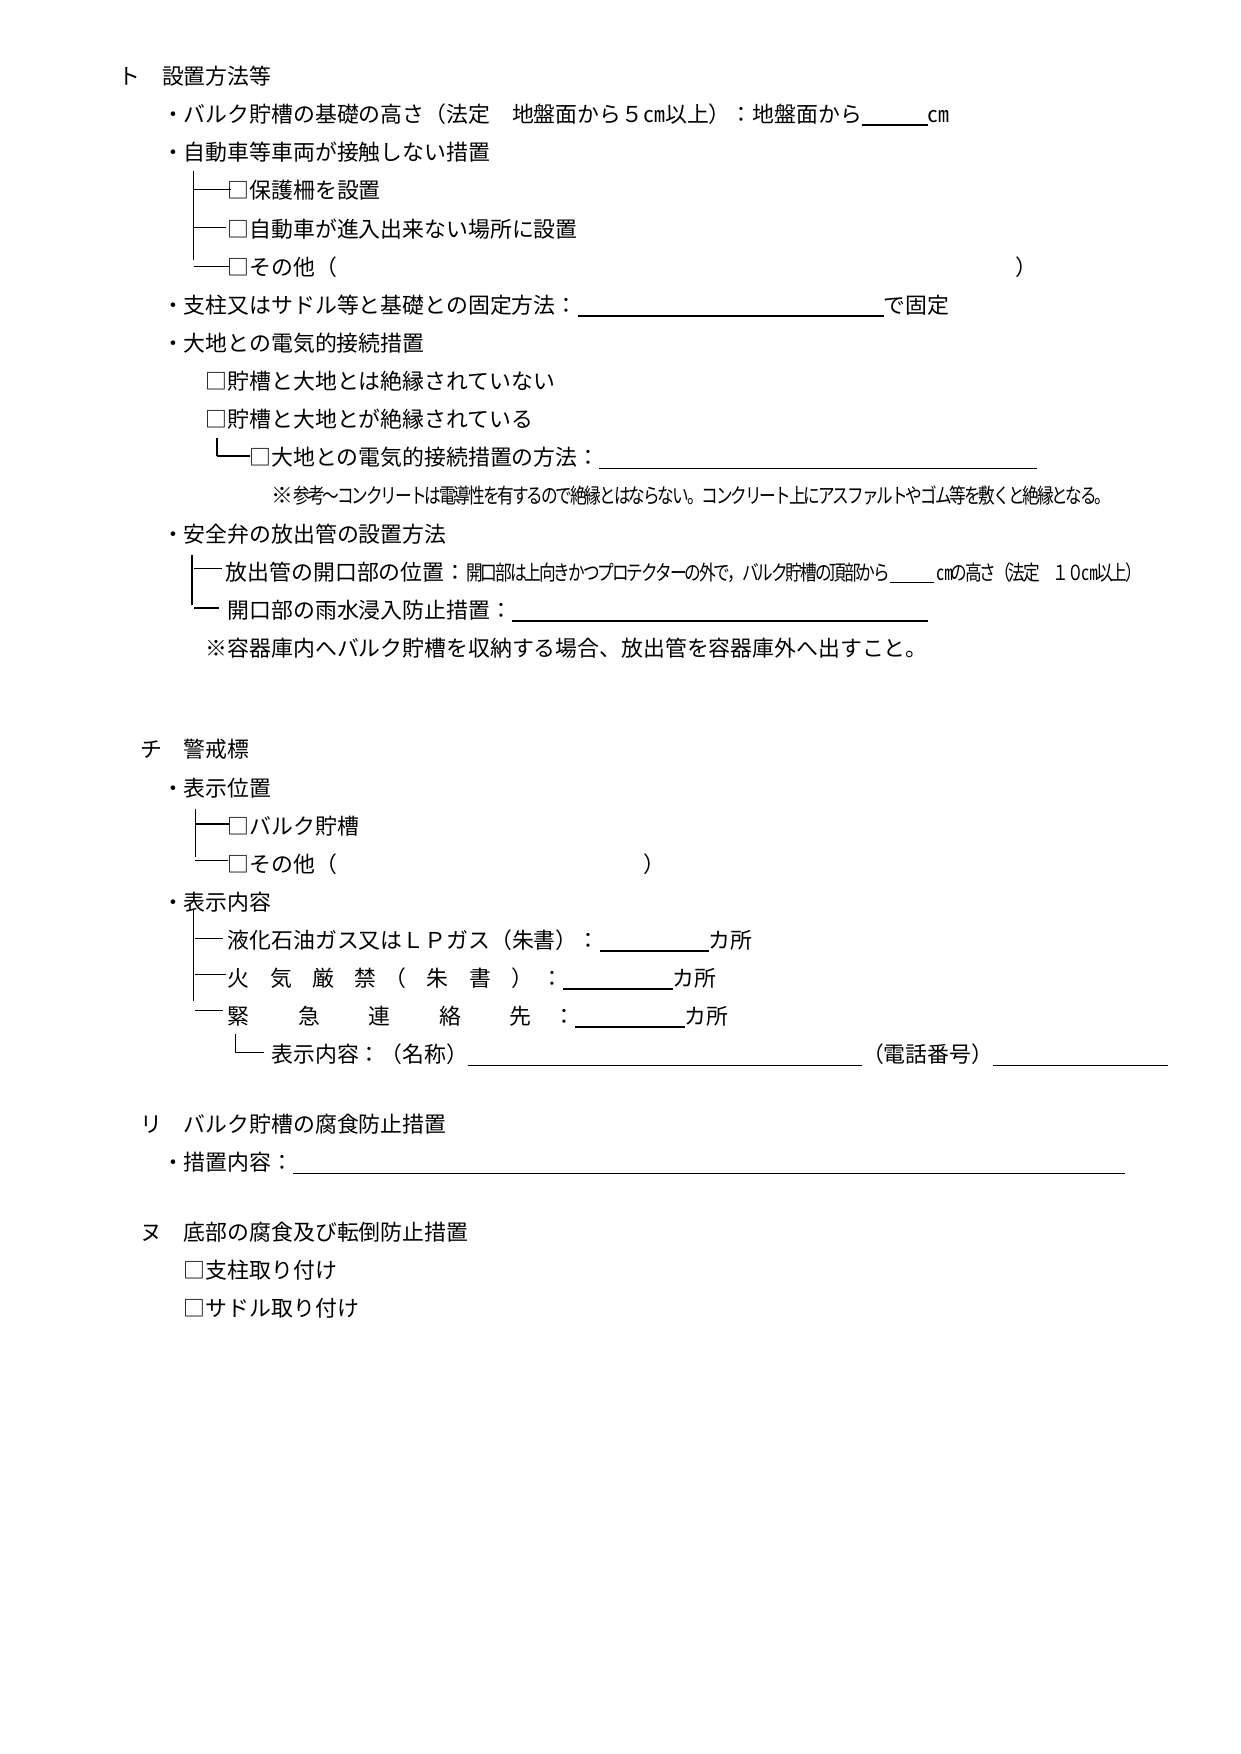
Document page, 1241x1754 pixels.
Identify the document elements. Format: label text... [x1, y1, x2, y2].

text □貯槽と大地とは絶縁されていない [118, 364, 1169, 396]
text ・支柱又はサドル等と基礎との固定方法： で固定 [118, 288, 1169, 319]
text 開口部の雨水浸入防止措置： [118, 593, 1169, 624]
text □支柱取り付け [118, 1253, 1169, 1285]
text □その他（ ） [118, 250, 1169, 281]
text □バルク貯槽 [196, 809, 1169, 840]
text [118, 961, 193, 993]
text ※参考～コンクリートは電導性を有するので絶縁とはならない。コンクリート上にアスファルトやゴム等を敷くと絶縁となる。 [118, 478, 1169, 510]
text ・表示位置 [118, 771, 1169, 802]
text ・表示内容 [118, 885, 1169, 917]
text □自動車が進入出来ない場所に設置 [194, 212, 1169, 243]
text [118, 809, 195, 840]
text [118, 923, 193, 955]
text チ 警戒標 [118, 732, 1169, 764]
text リ バルク貯槽の腐食防止措置 [118, 1107, 1169, 1139]
text [118, 173, 193, 205]
text ・自動車等車両が接触しない措置 [118, 135, 1169, 167]
text ヌ 底部の腐食及び転倒防止措置 [118, 1215, 1169, 1247]
text 緊 急 連 絡 先： カ所 [118, 999, 1169, 1031]
text ・措置内容： [118, 1145, 1169, 1177]
text ※容器庫内へバルク貯槽を収納する場合、放出管を容器庫外へ出すこと。 [118, 631, 1169, 663]
text □保護柵を設置 [194, 173, 1169, 205]
text 火 気 厳 禁（ 朱 書 ）： カ所 [194, 961, 1169, 993]
text □大地との電気的接続措置の方法： [118, 440, 1169, 472]
text ・大地との電気的接続措置 [118, 326, 1169, 358]
text □貯槽と大地とが絶縁されている [118, 402, 1169, 434]
text [118, 212, 193, 243]
text □サドル取り付け [118, 1291, 1169, 1323]
text 液化石油ガス又はＬＰガス（朱書）： カ所 [194, 923, 1169, 955]
text 放出管の開口部の位置：開口部は上向きかつプロテクターの外で，バルク貯槽の頂部から ㎝の高さ（法定 １０㎝以上） [193, 555, 1169, 586]
text ト 設置方法等 [118, 59, 1169, 91]
text ・バルク貯槽の基礎の高さ（法定 地盤面から５㎝以上）：地盤面から ㎝ [118, 97, 1169, 129]
text ・安全弁の放出管の設置方法 [118, 517, 1169, 548]
text [118, 555, 191, 586]
text 表示内容：（名称） （電話番号） [118, 1037, 1169, 1069]
text □その他（ ） [118, 847, 1169, 878]
